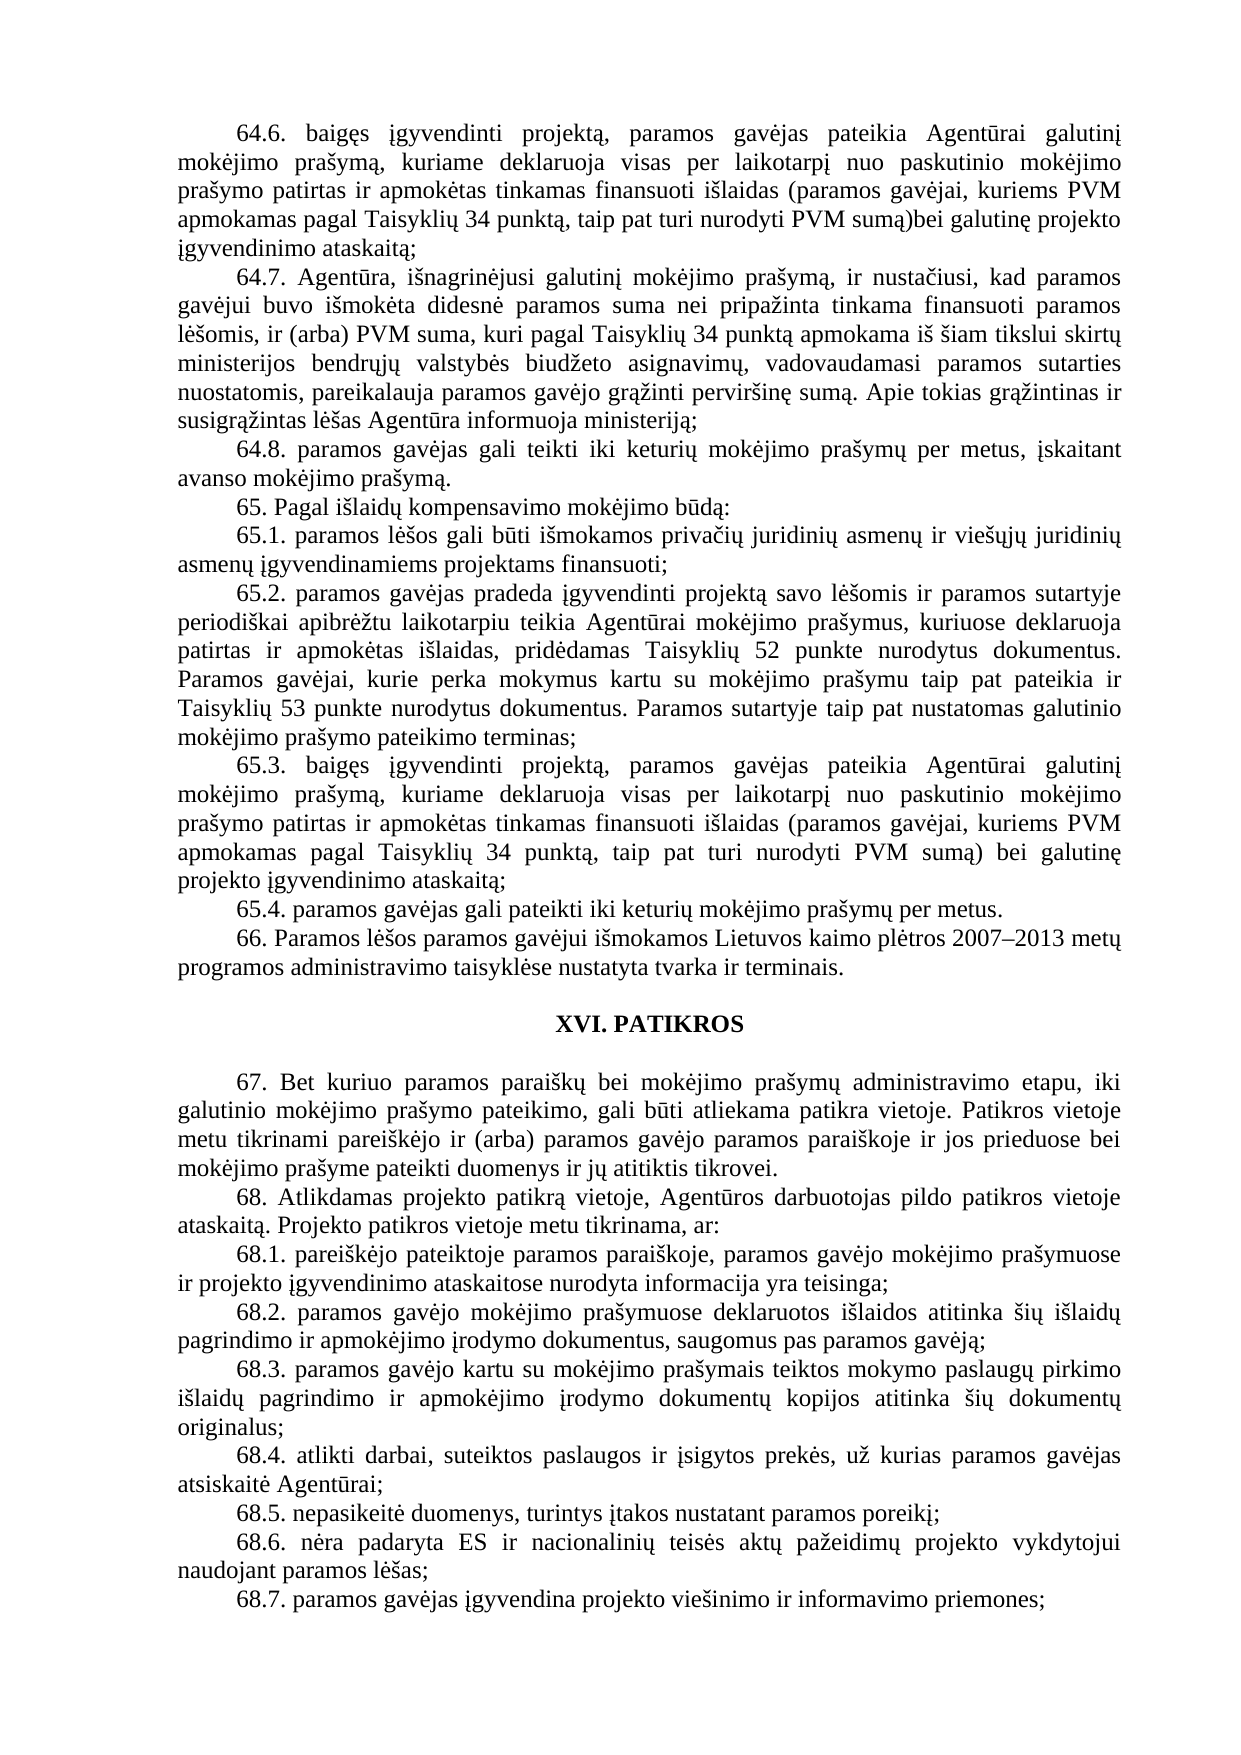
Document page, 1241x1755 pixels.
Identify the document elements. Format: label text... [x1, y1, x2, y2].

text 68.7. paramos gavėjas įgyvendina projekto viešinimo ir informavimo priemones; [177, 1584, 1122, 1613]
text 65.2. paramos gavėjas pradeda įgyvendinti projektą savo lėšomis ir paramos sutartyje periodiškai apibrėžtu laikotarpiu teikia Agentūrai mokėjimo prašymus, kuriuose deklaruoja patirtas ir apmokėtas išlaidas, pridėdamas Taisyklių 52 punkte nurodytus dokumentus. Paramos gavėjai, kurie perka mokymus kartu su mokėjimo prašymu taip pat pateikia ir Taisyklių 53 punkte nurodytus dokumentus. Paramos sutartyje taip pat nustatomas galutinio mokėjimo prašymo pateikimo terminas; [177, 578, 1122, 751]
text 66. Paramos lėšos paramos gavėjui išmokamos Lietuvos kaimo plėtros 2007–2013 metų programos administravimo taisyklėse nustatyta tvarka ir terminais. [177, 923, 1122, 981]
text 68.2. paramos gavėjo mokėjimo prašymuose deklaruotos išlaidos atitinka šių išlaidų pagrindimo ir apmokėjimo įrodymo dokumentus, saugomus pas paramos gavėją; [177, 1297, 1122, 1354]
text 65.4. paramos gavėjas gali pateikti iki keturių mokėjimo prašymų per metus. [177, 894, 1122, 923]
text 68. Atlikdamas projekto patikrą vietoje, Agentūros darbuotojas pildo patikros vietoje ataskaitą. Projekto patikros vietoje metu tikrinama, ar: [177, 1182, 1122, 1239]
text 64.8. paramos gavėjas gali teikti iki keturių mokėjimo prašymų per metus, įskaitant avanso mokėjimo prašymą. [177, 434, 1122, 492]
text 65.3. baigęs įgyvendinti projektą, paramos gavėjas pateikia Agentūrai galutinį mokėjimo prašymą, kuriame deklaruoja visas per laikotarpį nuo paskutinio mokėjimo prašymo patirtas ir apmokėtas tinkamas finansuoti išlaidas (paramos gavėjai, kuriems PVM apmokamas pagal Taisyklių 34 punktą, taip pat turi nurodyti PVM sumą) bei galutinę projekto įgyvendinimo ataskaitą; [177, 751, 1122, 894]
text 65.1. paramos lėšos gali būti išmokamos privačių juridinių asmenų ir viešųjų juridinių asmenų įgyvendinamiems projektams finansuoti; [177, 521, 1122, 578]
text 65. Pagal išlaidų kompensavimo mokėjimo būdą: [177, 492, 1122, 521]
text 68.4. atlikti darbai, suteiktos paslaugos ir įsigytos prekės, už kurias paramos gavėjas atsiskaitė Agentūrai; [177, 1441, 1122, 1498]
text 68.1. pareiškėjo pateiktoje paramos paraiškoje, paramos gavėjo mokėjimo prašymuose ir projekto įgyvendinimo ataskaitose nurodyta informacija yra teisinga; [177, 1239, 1122, 1297]
text 67. Bet kuriuo paramos paraiškų bei mokėjimo prašymų administravimo etapu, iki galutinio mokėjimo prašymo pateikimo, gali būti atliekama patikra vietoje. Patikros vietoje metu tikrinami pareiškėjo ir (arba) paramos gavėjo paramos paraiškoje ir jos prieduose bei mokėjimo prašyme pateikti duomenys ir jų atitiktis tikrovei. [177, 1067, 1122, 1182]
text 64.7. Agentūra, išnagrinėjusi galutinį mokėjimo prašymą, ir nustačiusi, kad paramos gavėjui buvo išmokėta didesnė paramos suma nei pripažinta tinkama finansuoti paramos lėšomis, ir (arba) PVM suma, kuri pagal Taisyklių 34 punktą apmokama iš šiam tikslui skirtų ministerijos bendrųjų valstybės biudžeto asignavimų, vadovaudamasi paramos sutarties nuostatomis, pareikalauja paramos gavėjo grąžinti perviršinę sumą. Apie tokias grąžintinas ir susigrąžintas lėšas Agentūra informuoja ministeriją; [177, 262, 1122, 434]
text 68.6. nėra padaryta ES ir nacionalinių teisės aktų pažeidimų projekto vykdytojui naudojant paramos lėšas; [177, 1527, 1122, 1584]
text 68.3. paramos gavėjo kartu su mokėjimo prašymais teiktos mokymo paslaugų pirkimo išlaidų pagrindimo ir apmokėjimo įrodymo dokumentų kopijos atitinka šių dokumentų originalus; [177, 1354, 1122, 1441]
text XVI. PATIKROS [177, 1009, 1122, 1038]
text 68.5. nepasikeitė duomenys, turintys įtakos nustatant paramos poreikį; [177, 1498, 1122, 1527]
text 64.6. baigęs įgyvendinti projektą, paramos gavėjas pateikia Agentūrai galutinį mokėjimo prašymą, kuriame deklaruoja visas per laikotarpį nuo paskutinio mokėjimo prašymo patirtas ir apmokėtas tinkamas finansuoti išlaidas (paramos gavėjai, kuriems PVM apmokamas pagal Taisyklių 34 punktą, taip pat turi nurodyti PVM sumą)bei galutinę projekto įgyvendinimo ataskaitą; [177, 118, 1122, 262]
